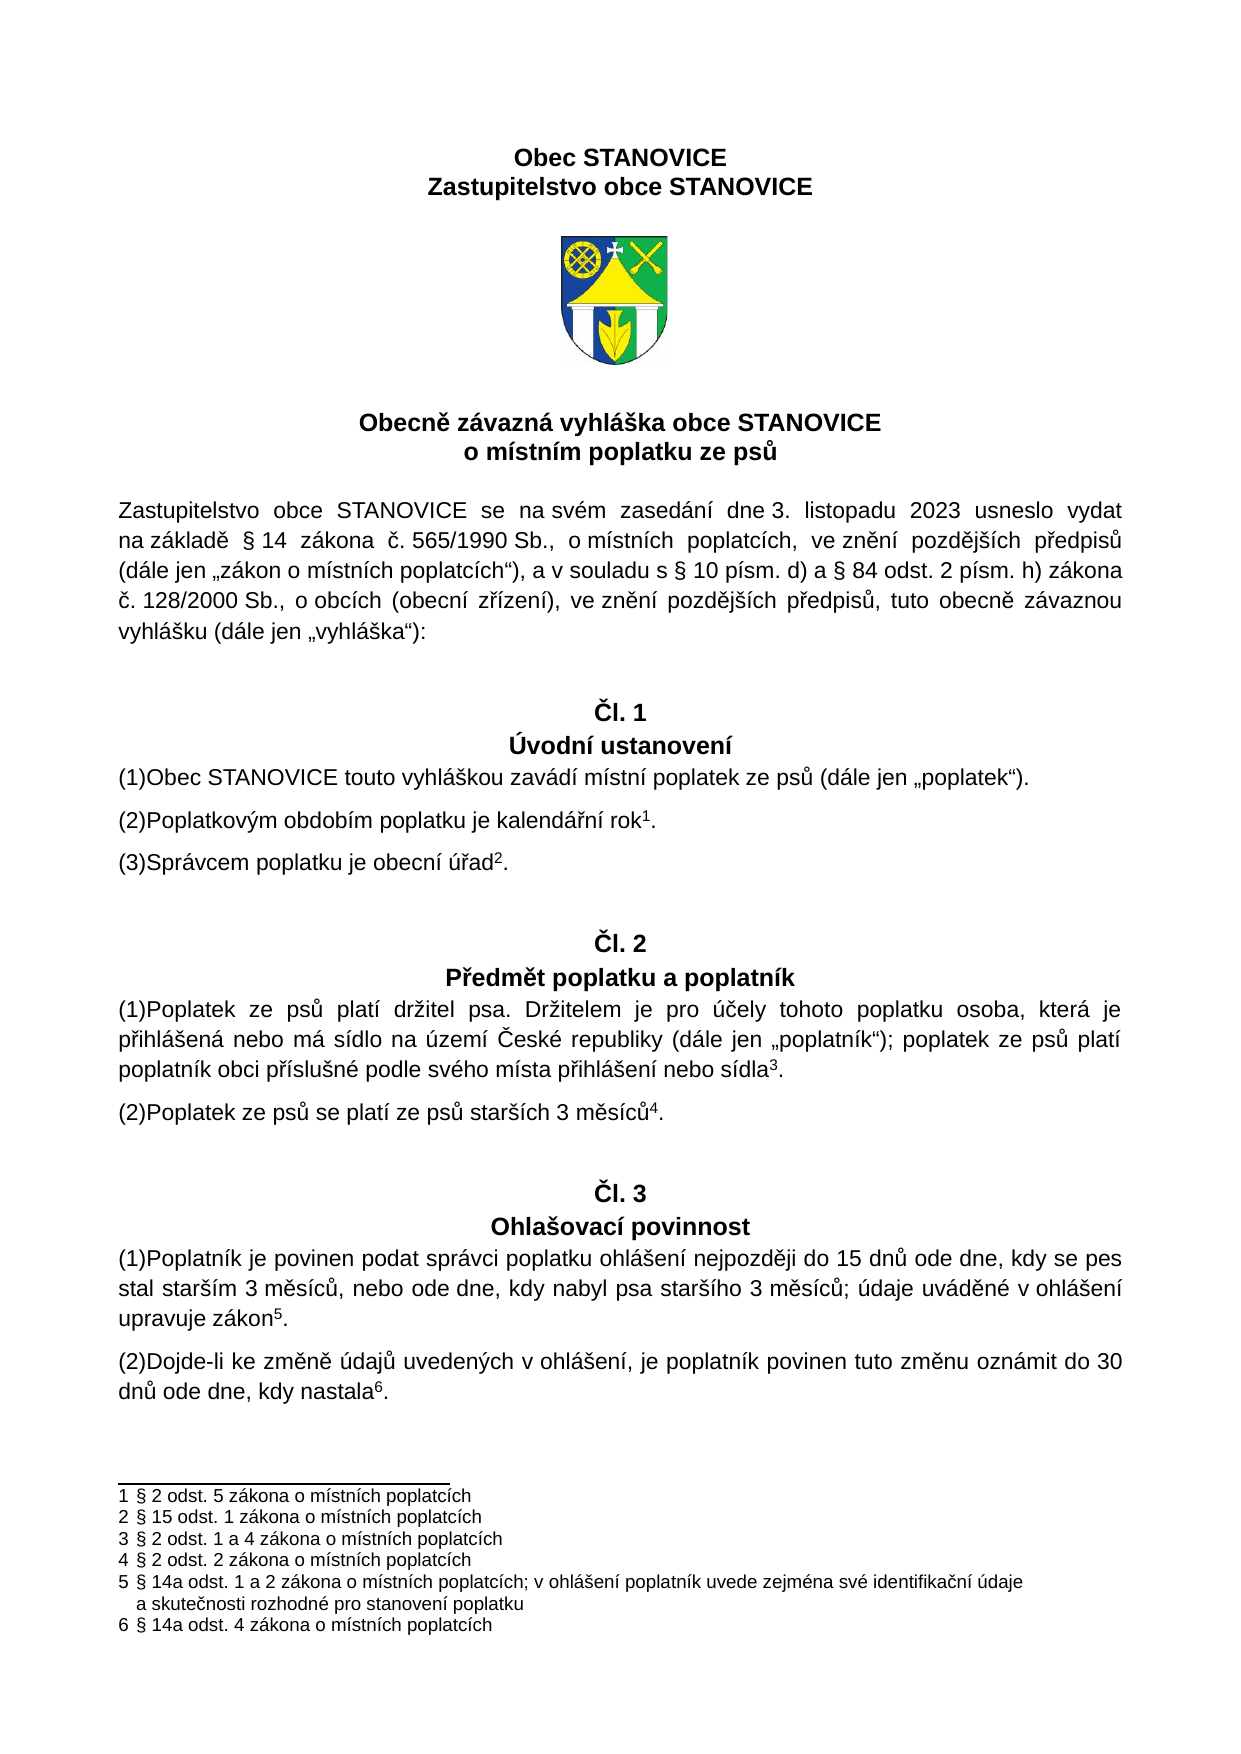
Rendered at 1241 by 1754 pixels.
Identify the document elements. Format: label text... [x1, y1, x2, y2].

list § 14a odst. 1 a 2 zákona o místních poplatcích; v ohlášení poplatník uvede zejména své identifikační údaje a skutečnosti rozhodné pro stanovení poplatku [118, 1571, 1122, 1614]
list § 15 odst. 1 zákona o místních poplatcích [118, 1506, 1122, 1528]
list Poplatek ze psů platí držitel psa. Držitelem je pro účely tohoto poplatku osoba, která je přihlášená nebo má sídlo na území České republiky (dále jen „poplatník“); poplatek ze psů platí poplatník obci příslušné podle svého místa přihlášení nebo sídla. [118, 996, 1122, 1082]
list § 14a odst. 4 zákona o místních poplatcích [118, 1614, 1122, 1635]
list § 2 odst. 2 zákona o místních poplatcích [118, 1549, 1122, 1571]
subtitle Čl. 3 Ohlašovací povinnost [118, 1179, 1122, 1241]
text Zastupitelstvo obce STANOVICE se na svém zasedání dne 3. listopadu 2023 usneslo vydat na základě § 14 zákona č. 565/1990 Sb., o místních poplatcích, ve znění pozdějších předpisů (dále jen „zákon o místních poplatcích“), a v souladu s § 10 písm. d) a § 84 odst. 2 písm. h) zákona č. 128/2000 Sb., o obcích (obecní zřízení), ve znění pozdějších předpisů, tuto obecně závaznou vyhlášku (dále jen „vyhláška“): [118, 497, 1122, 644]
list Správcem poplatku je obecní úřad. [118, 849, 1122, 876]
list § 2 odst. 5 zákona o místních poplatcích [118, 1484, 1122, 1506]
subtitle Čl. 1 Úvodní ustanovení [118, 698, 1122, 759]
list Poplatek ze psů se platí ze psů starších 3 měsíců. [118, 1099, 1122, 1125]
list Obec STANOVICE touto vyhláškou zavádí místní poplatek ze psů (dále jen „poplatek“). [118, 764, 1122, 790]
list Poplatkovým obdobím poplatku je kalendářní rok. [118, 807, 1122, 833]
text Obec STANOVICE Zastupitelstvo obce STANOVICE [118, 143, 1122, 201]
subtitle Obecně závazná vyhláška obce STANOVICE o místním poplatku ze psů [118, 408, 1122, 466]
list Dojde-li ke změně údajů uvedených v ohlášení, je poplatník povinen tuto změnu oznámit do 30 dnů ode dne, kdy nastala. [118, 1348, 1122, 1404]
list Poplatník je povinen podat správci poplatku ohlášení nejpozději do 15 dnů ode dne, kdy se pes stal starším 3 měsíců, nebo ode dne, kdy nabyl psa staršího 3 měsíců; údaje uváděné v ohlášení upravuje zákon. [118, 1245, 1122, 1332]
list § 2 odst. 1 a 4 zákona o místních poplatcích [118, 1528, 1122, 1549]
subtitle Čl. 2 Předmět poplatku a poplatník [118, 929, 1122, 991]
